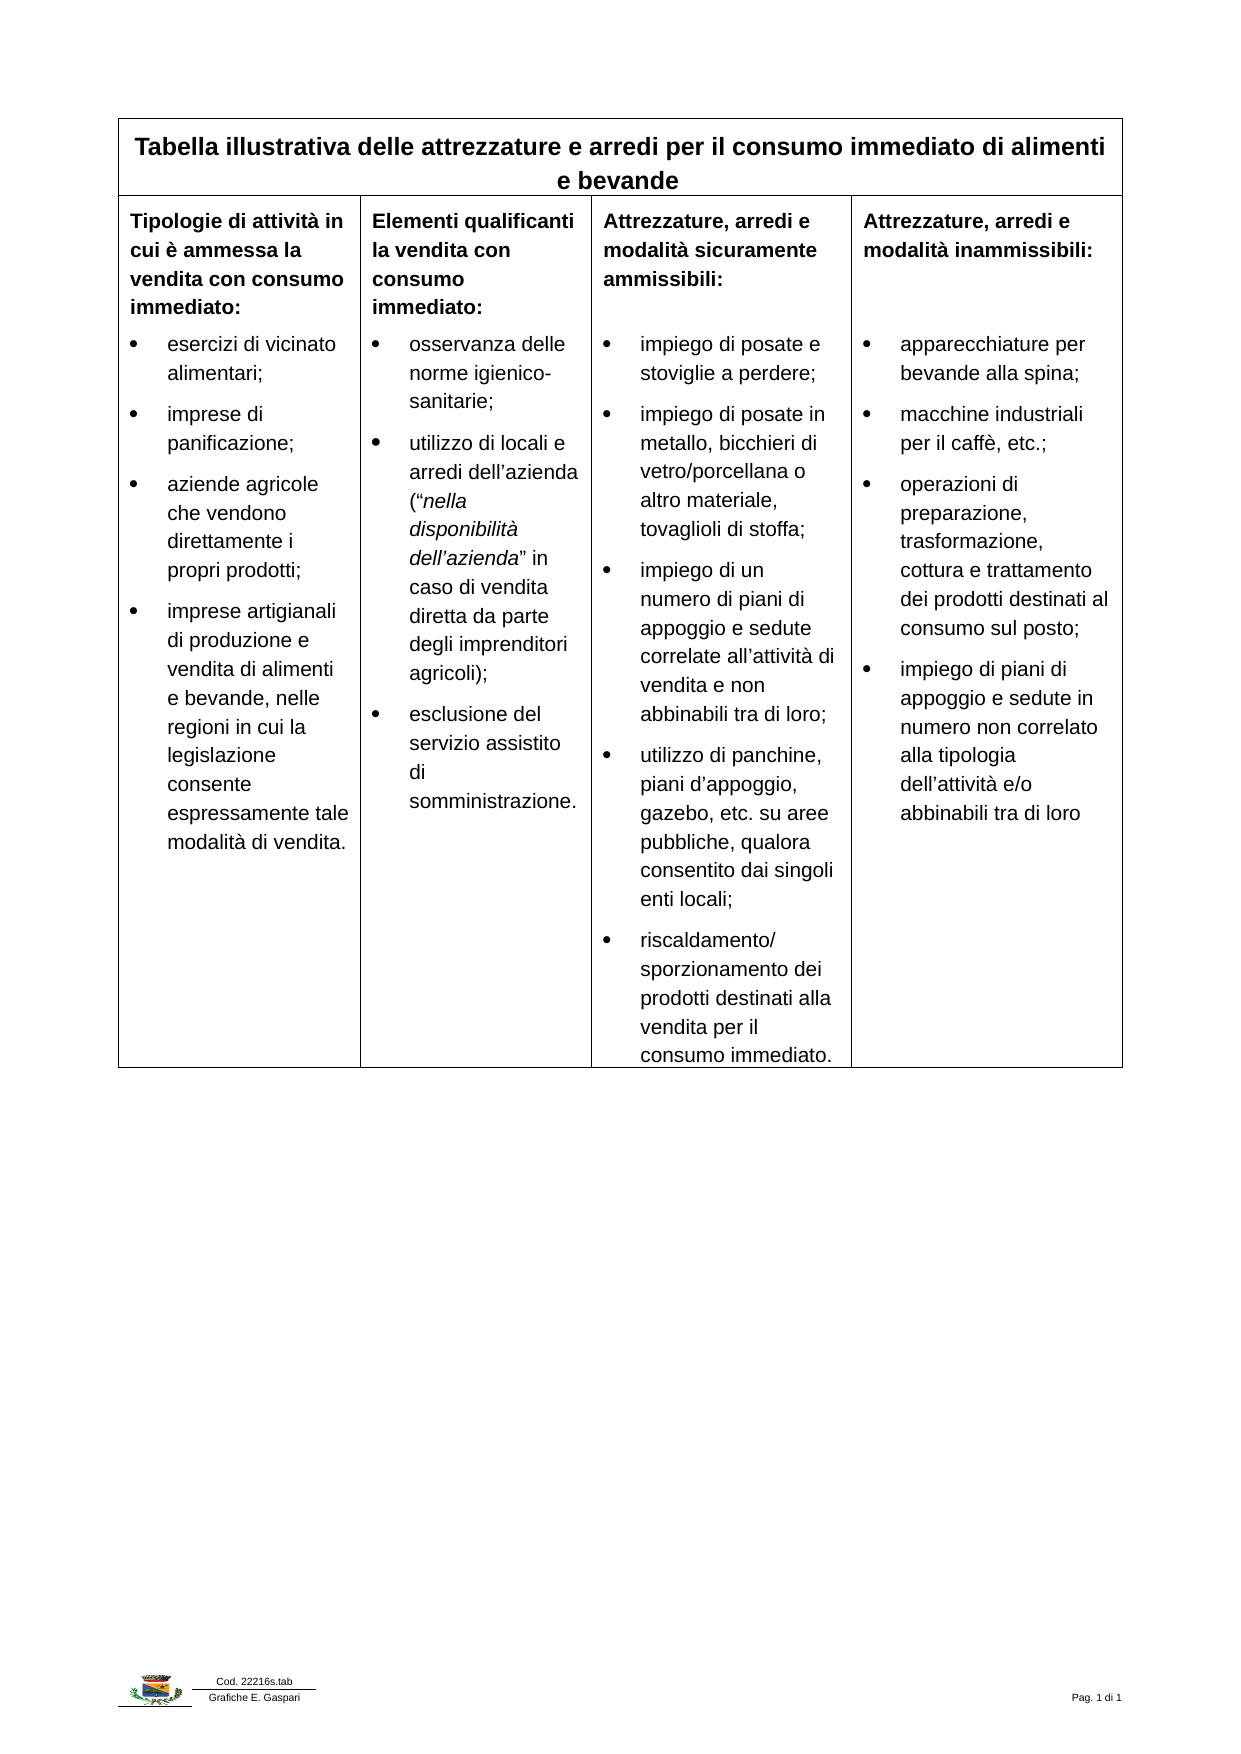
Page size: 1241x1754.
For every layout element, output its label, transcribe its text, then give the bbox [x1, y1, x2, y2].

table_cell Tipologie di attività in cui è ammessa la vendita con consumo immediato: [119, 196, 360, 319]
table_cell impiego di posate e stoviglie a perdere; impiego di posate in metallo, bicchieri di vetro/porcellana o altro materiale, tovaglioli di stoffa; impiego di un numero di piani di appoggio e sedute correlate all’attività di vendita e non abbinabili tra di loro; utilizzo di panchine, piani d’appoggio, gazebo, etc. su aree pubbliche, qualora consentito dai singoli enti locali; riscaldamento/sporzionamento dei prodotti destinati alla vendita per il consumo immediato. [592, 319, 851, 1067]
table_header Tabella illustrativa delle attrezzature e arredi per il consumo immediato di alimenti e bevande [119, 119, 1122, 195]
table_cell osservanza delle norme igienico-sanitarie; utilizzo di locali e arredi dell’azienda (“nella disponibilità dell’azienda” in caso di vendita diretta da parte degli imprenditori agricoli); esclusione del servizio assistito di somministrazione. [361, 319, 591, 1067]
picture [118, 1674, 192, 1706]
table_cell esercizi di vicinato alimentari; imprese di panificazione; aziende agricole che vendono direttamente i propri prodotti; imprese artigianali di produzione e vendita di alimenti e bevande, nelle regioni in cui la legislazione consente espressamente tale modalità di vendita. [119, 319, 360, 1067]
table_cell Attrezzature, arredi e modalità inammissibili: [852, 196, 1122, 319]
table_cell Attrezzature, arredi e modalità sicuramente ammissibili: [592, 196, 851, 319]
table_cell Elementi qualificanti la vendita con consumo immediato: [361, 196, 591, 319]
table_cell apparecchiature per bevande alla spina; macchine industriali per il caffè, etc.; operazioni di preparazione, trasformazione, cottura e trattamento dei prodotti destinati al consumo sul posto; impiego di piani di appoggio e sedute in numero non correlato alla tipologia dell’attività e/o abbinabili tra di loro [852, 319, 1122, 1067]
